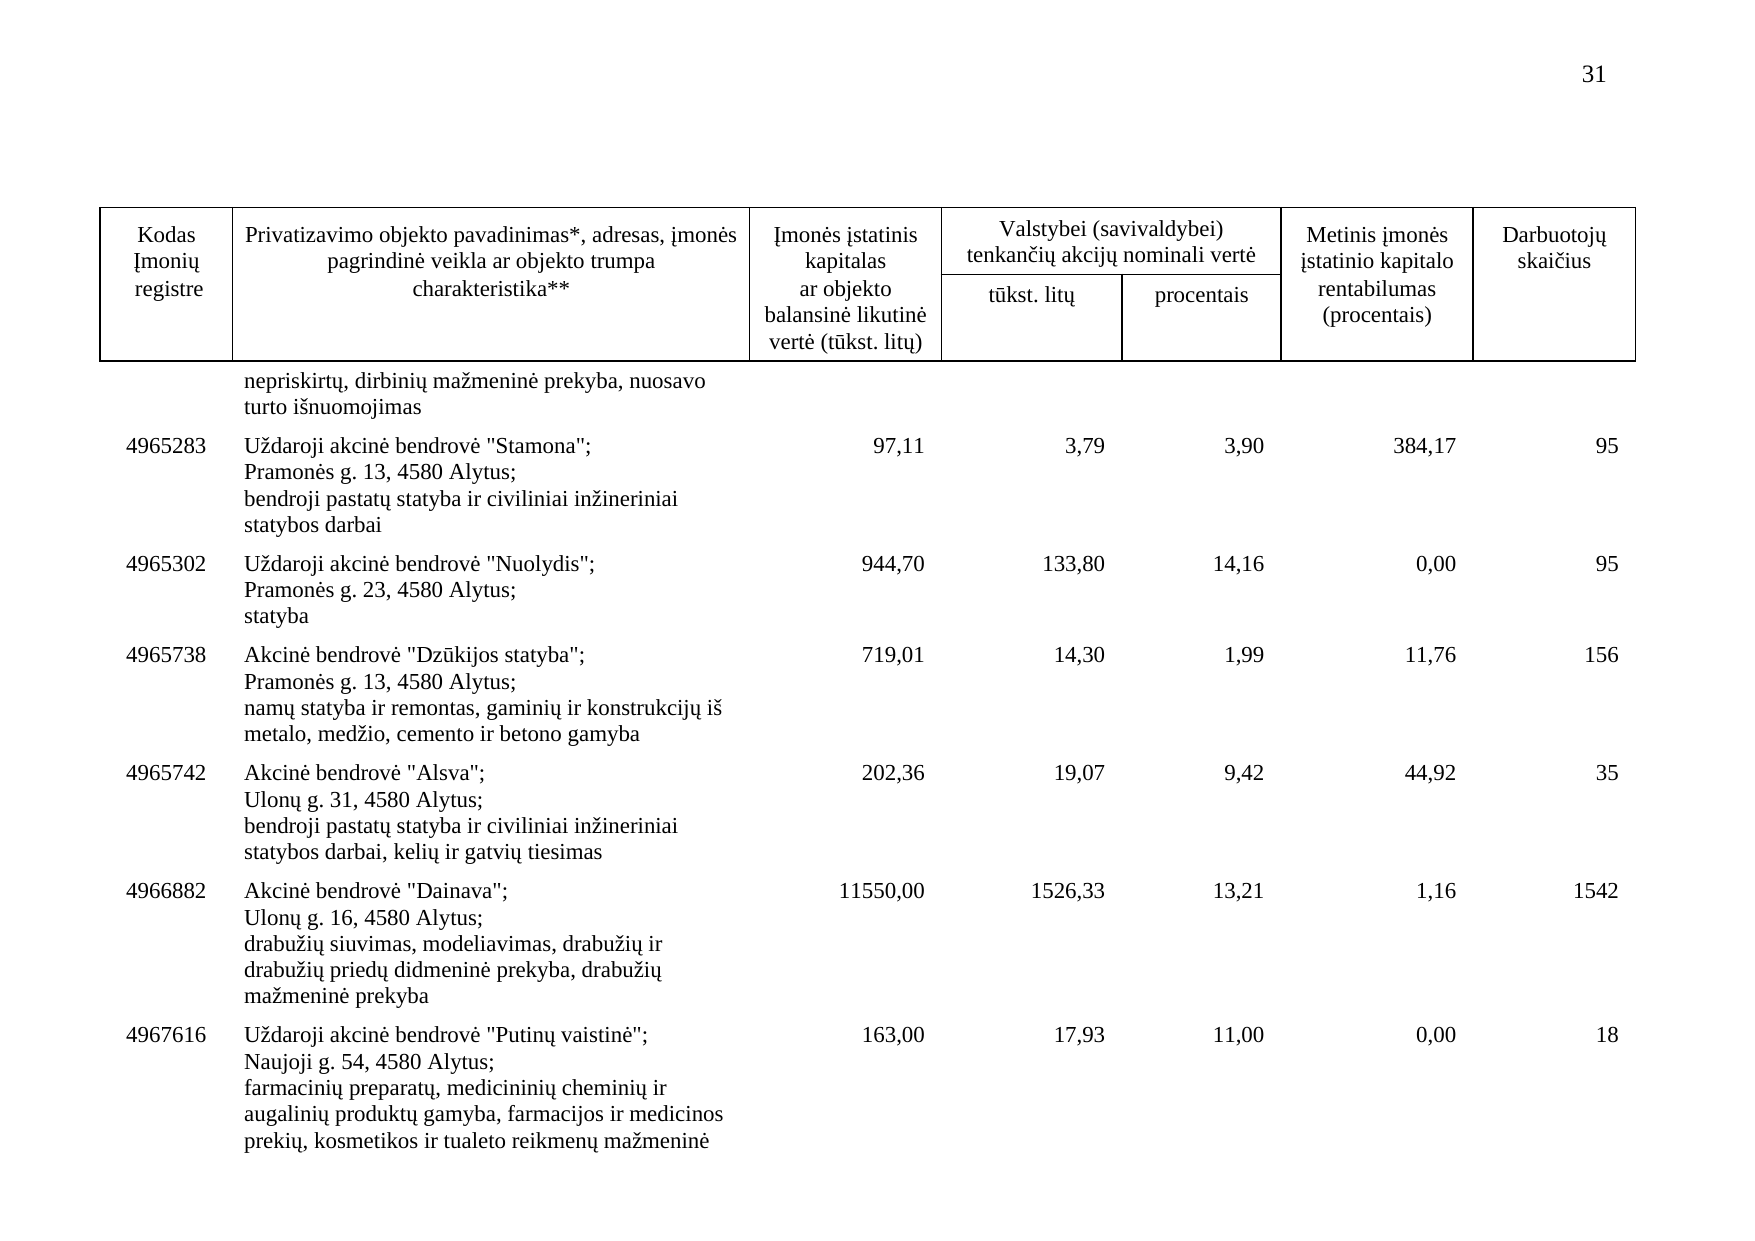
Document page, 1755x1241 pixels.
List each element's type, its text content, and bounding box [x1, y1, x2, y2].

table_cell Akcinė bendrovė "Dzūkijos statyba"; Pramonės g. 13, 4580 Alytus; namų statyba ir remontas, gaminių ir konstrukcijų iš metalo, medžio, cemento ir betono gamyba [233, 635, 749, 753]
table_cell 156 [1473, 635, 1636, 753]
table_header Įmonės įstatinis kapitalas [750, 208, 941, 273]
table_cell 4965742 [100, 753, 233, 871]
table_cell 202,36 [750, 753, 941, 871]
table_cell 4966882 [100, 871, 233, 1015]
table_cell Akcinė bendrovė "Alsva"; Ulonų g. 31, 4580 Alytus; bendroji pastatų statyba ir civiliniai inžineriniai statybos darbai, kelių ir gatvių tiesimas [233, 753, 749, 871]
table_cell 14,30 [941, 635, 1122, 753]
table_cell registre [101, 274, 232, 360]
table_header Kodas Įmonių [101, 208, 232, 273]
table_cell Uždaroji akcinė bendrovė "Putinų vaistinė"; Naujoji g. 54, 4580 Alytus; farmacinių preparatų, medicininių cheminių ir augalinių produktų gamyba, farmacijos ir medicinos prekių, kosmetikos ir tualeto reikmenų mažmeninė [233, 1015, 749, 1153]
table_cell 14,16 [1122, 544, 1281, 635]
table_cell 17,93 [941, 1015, 1122, 1153]
table_cell [750, 362, 941, 426]
table_header Metinis įmonės įstatinio kapitalo [1282, 208, 1472, 273]
table_cell [941, 362, 1122, 426]
table_cell tūkst. litų [942, 275, 1121, 360]
table_cell 11,76 [1281, 635, 1473, 753]
table_cell 97,11 [750, 426, 941, 543]
table_cell 0,00 [1281, 1015, 1473, 1153]
table_cell 18 [1473, 1015, 1636, 1153]
table_cell 163,00 [750, 1015, 941, 1153]
table_cell 95 [1473, 426, 1636, 543]
table_cell procentais [1123, 275, 1280, 360]
table_cell 9,42 [1122, 753, 1281, 871]
table_cell [1281, 362, 1473, 426]
table_cell Akcinė bendrovė "Dainava"; Ulonų g. 16, 4580 Alytus; drabužių siuvimas, modeliavimas, drabužių ir drabužių priedų didmeninė prekyba, drabužių mažmeninė prekyba [233, 871, 749, 1015]
table_cell 11550,00 [750, 871, 941, 1015]
table_cell Uždaroji akcinė bendrovė "Stamona"; Pramonės g. 13, 4580 Alytus; bendroji pastatų statyba ir civiliniai inžineriniai statybos darbai [233, 426, 749, 543]
table_cell charakteristika** [233, 274, 749, 360]
table_cell 1,16 [1281, 871, 1473, 1015]
table_cell 719,01 [750, 635, 941, 753]
table_cell 1526,33 [941, 871, 1122, 1015]
table_cell 4965738 [100, 635, 233, 753]
table_cell [1122, 362, 1281, 426]
table_cell 19,07 [941, 753, 1122, 871]
table_cell rentabilumas (procentais) [1282, 274, 1472, 360]
table_cell 1,99 [1122, 635, 1281, 753]
table_cell 13,21 [1122, 871, 1281, 1015]
table_cell 35 [1473, 753, 1636, 871]
table_cell 384,17 [1281, 426, 1473, 543]
table_cell 133,80 [941, 544, 1122, 635]
table_cell 3,79 [941, 426, 1122, 543]
table_cell 4965302 [100, 544, 233, 635]
table_cell 944,70 [750, 544, 941, 635]
table_cell Uždaroji akcinė bendrovė "Nuolydis"; Pramonės g. 23, 4580 Alytus; statyba [233, 544, 749, 635]
table_header Valstybei (savivaldybei) tenkančių akcijų nominali vertė [942, 208, 1280, 273]
table_header Privatizavimo objekto pavadinimas*, adresas, įmonės pagrindinė veikla ar objekto trumpa [233, 208, 749, 273]
table_cell 4965283 [100, 426, 233, 543]
table_cell [1473, 362, 1636, 426]
table_cell 4967616 [100, 1015, 233, 1153]
table_header Darbuotojų skaičius [1474, 208, 1635, 273]
table_cell 3,90 [1122, 426, 1281, 543]
table_cell 95 [1473, 544, 1636, 635]
table_cell [1474, 274, 1635, 360]
table_cell 11,00 [1122, 1015, 1281, 1153]
table_cell ar objekto balansinė likutinė vertė (tūkst. litų) [750, 274, 941, 360]
table_cell 0,00 [1281, 544, 1473, 635]
table_cell [100, 362, 233, 426]
table_cell 1542 [1473, 871, 1636, 1015]
table_cell 44,92 [1281, 753, 1473, 871]
table_cell nepriskirtų, dirbinių mažmeninė prekyba, nuosavo turto išnuomojimas [233, 362, 749, 426]
